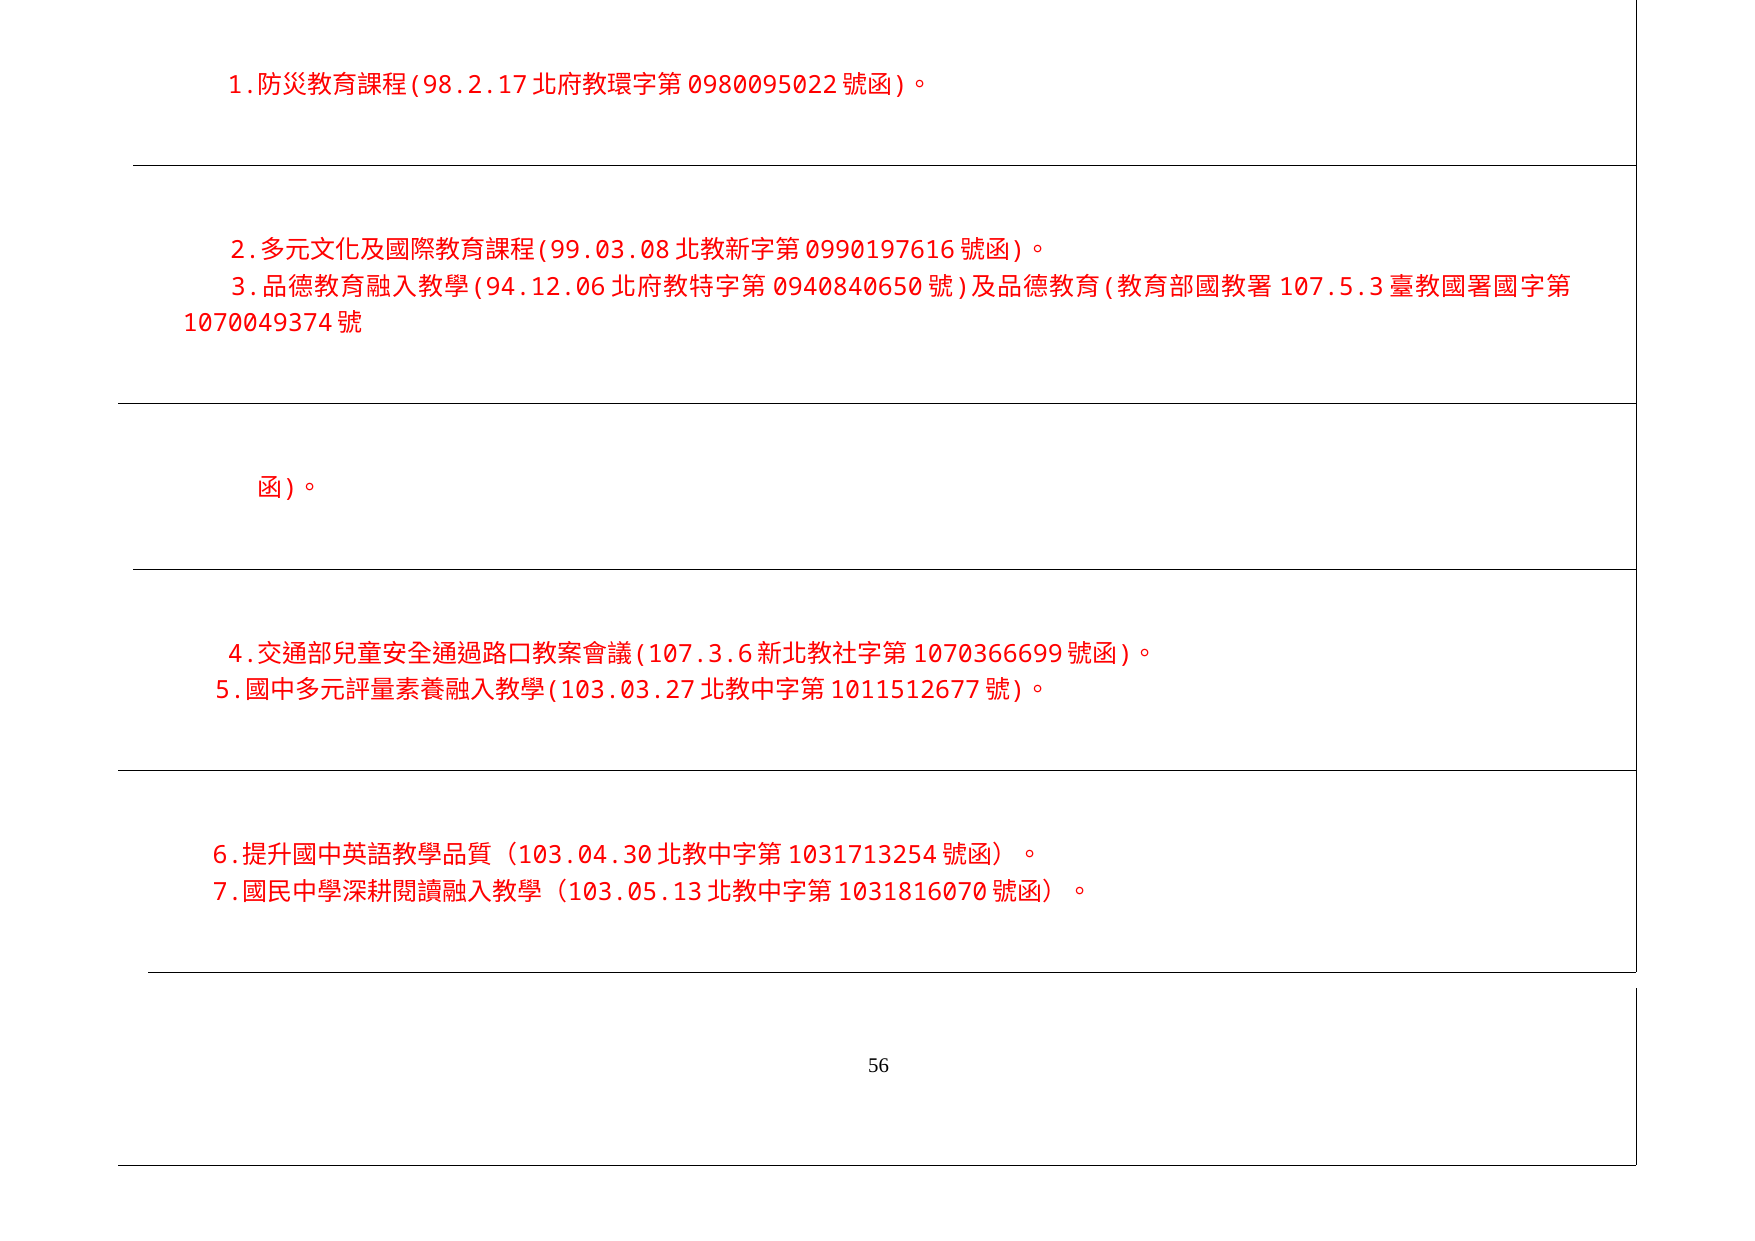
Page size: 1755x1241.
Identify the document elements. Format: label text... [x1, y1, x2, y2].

text 7.國民中學深耕閱讀融入教學（103.05.13北教中字第1031816070號函）。 [148, 871, 1636, 972]
text 函)。 [133, 403, 1636, 569]
text 5.國中多元評量素養融入教學(103.03.27北教中字第1011512677號)。 [118, 669, 1636, 770]
text 1.防災教育課程(98.2.17北府教環字第0980095022號函)。 [133, 0, 1636, 165]
text 3.品德教育融入教學(94.12.06北府教特字第0940840650號)及品德教育(教育部國教署107.5.3臺教國署國字第1070049374號 [118, 266, 1636, 403]
text 4.交通部兒童安全通過路口教案會議(107.3.6新北教社字第1070366699號函)。 [118, 569, 1636, 669]
text 2.多元文化及國際教育課程(99.03.08北教新字第0990197616號函)。 [118, 165, 1636, 266]
text 6.提升國中英語教學品質（103.04.30北教中字第1031713254號函）。 [148, 770, 1636, 871]
